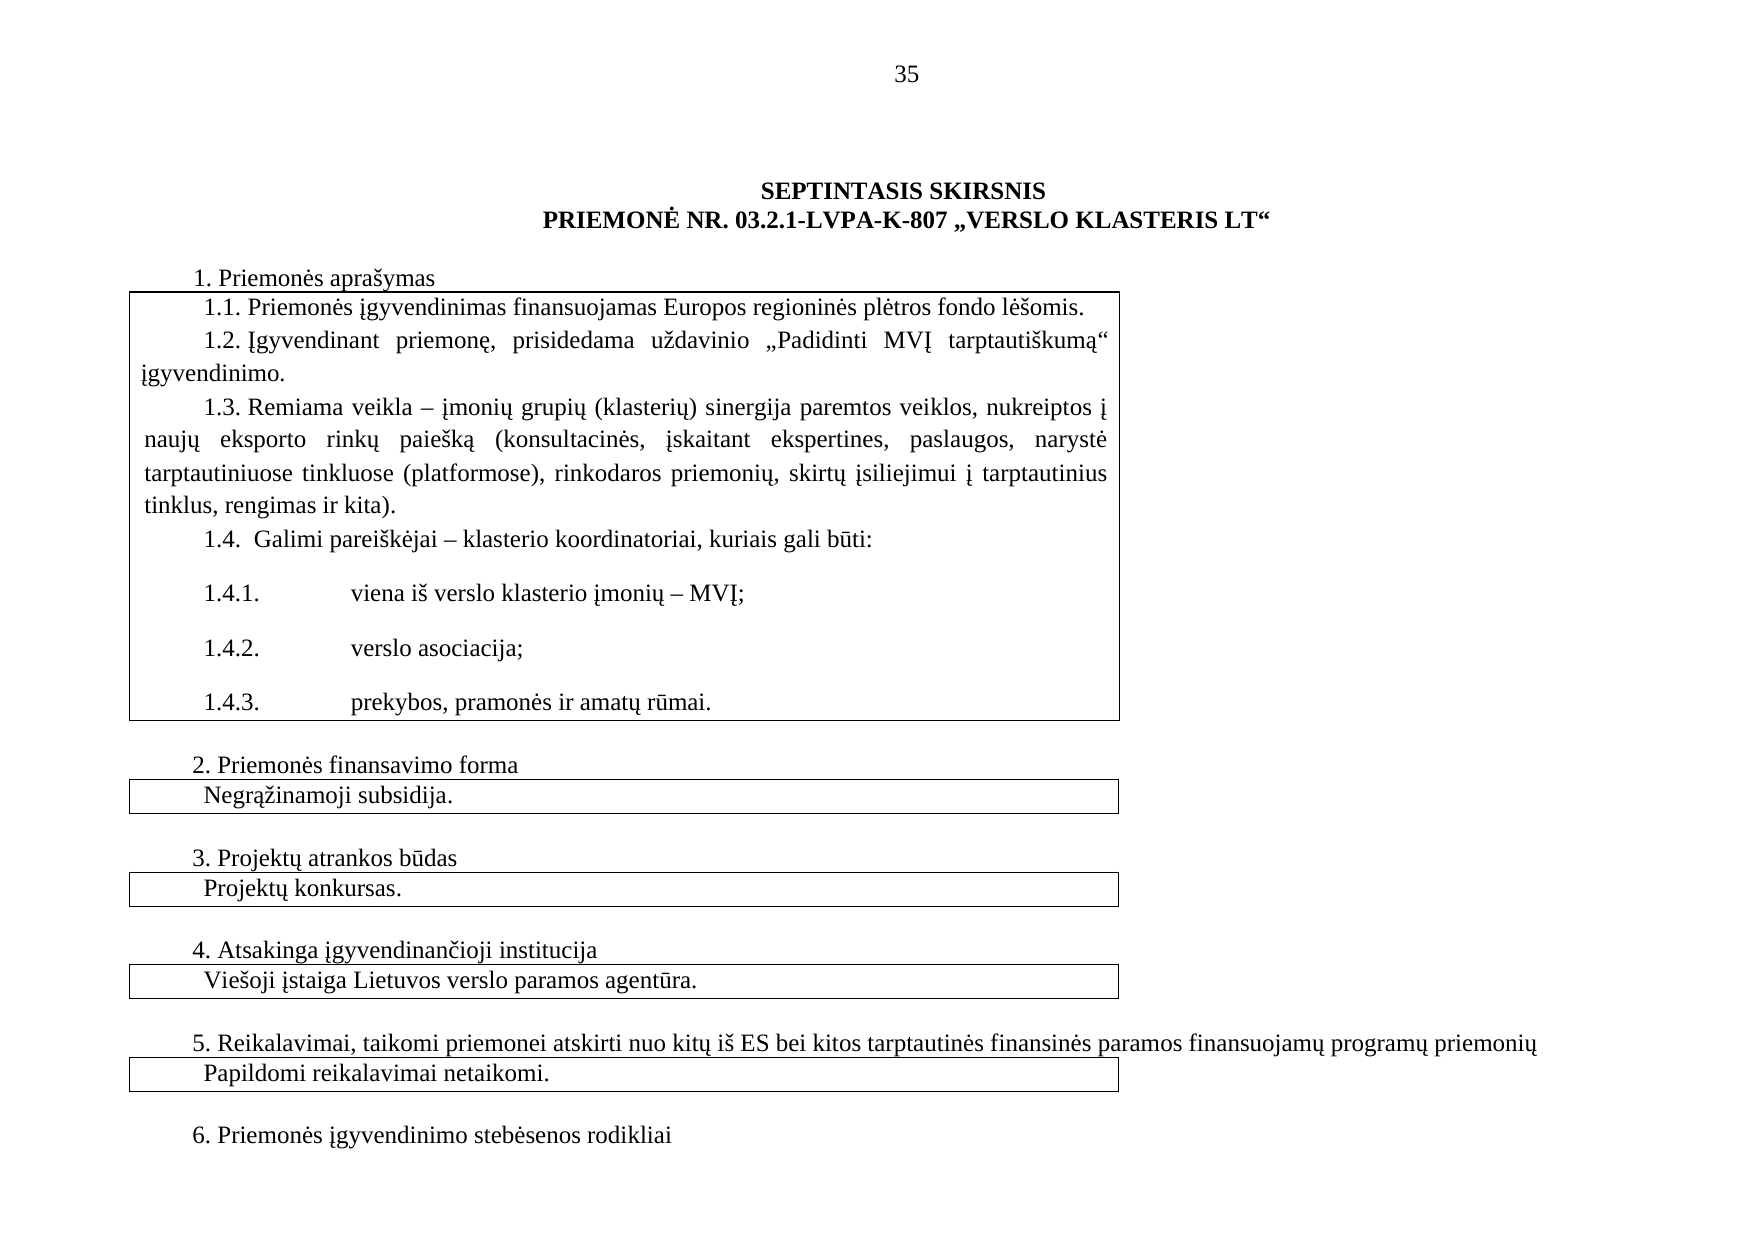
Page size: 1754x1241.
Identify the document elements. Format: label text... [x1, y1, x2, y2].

table_header 1.1. Priemonės įgyvendinimas finansuojamas Europos regioninės plėtros fondo lėšomis. [130, 293, 1119, 326]
table_header Projektų konkursas. [130, 873, 1118, 906]
text PRIEMONĖ NR. 03.2.1-LVPA-K-807 „VERSLO KLASTERIS LT“ [118, 205, 1695, 234]
table_header Negrąžinamoji subsidija. [130, 780, 1118, 813]
text 3. Projektų atrankos būdas [118, 843, 1695, 872]
table_header Papildomi reikalavimai netaikomi. [130, 1058, 1118, 1091]
table_cell 1.3. Remiama veikla – įmonių grupių (klasterių) sinergija paremtos veiklos, nukreiptos į naujų eksporto rinkų paiešką (konsultacinės, įskaitant ekspertines, paslaugos, narystė tarptautiniuose tinkluose (platformose), rinkodaros priemonių, skirtų įsiliejimui į tarptautinius tinklus, rengimas ir kita). [130, 392, 1119, 524]
table_header Viešoji įstaiga Lietuvos verslo paramos agentūra. [130, 965, 1118, 998]
text 5. Reikalavimai, taikomi priemonei atskirti nuo kitų iš ES bei kitos tarptautinės finansinės paramos finansuojamų programų priemonių [118, 1028, 1695, 1057]
text SEPTINTASIS SKIRSNIS [118, 176, 1695, 205]
table_cell 1.2. Įgyvendinant priemonę, prisidedama uždavinio „Padidinti MVĮ tarptautiškumą“ įgyvendinimo. [130, 326, 1119, 392]
text 6. Priemonės įgyvendinimo stebėsenos rodikliai [118, 1121, 1695, 1149]
text 1. Priemonės aprašymas [193, 263, 1695, 291]
table_cell 1.4. Galimi pareiškėjai – klasterio koordinatoriai, kuriais gali būti: 1.4.1. viena iš verslo klasterio įmonių – MVĮ; 1.4.2. verslo asociacija; 1.4.3. prekybos, pramonės ir amatų rūmai. [130, 524, 1119, 720]
text 4. Atsakinga įgyvendinančioji institucija [118, 935, 1695, 964]
text 2. Priemonės finansavimo forma [192, 750, 1695, 779]
